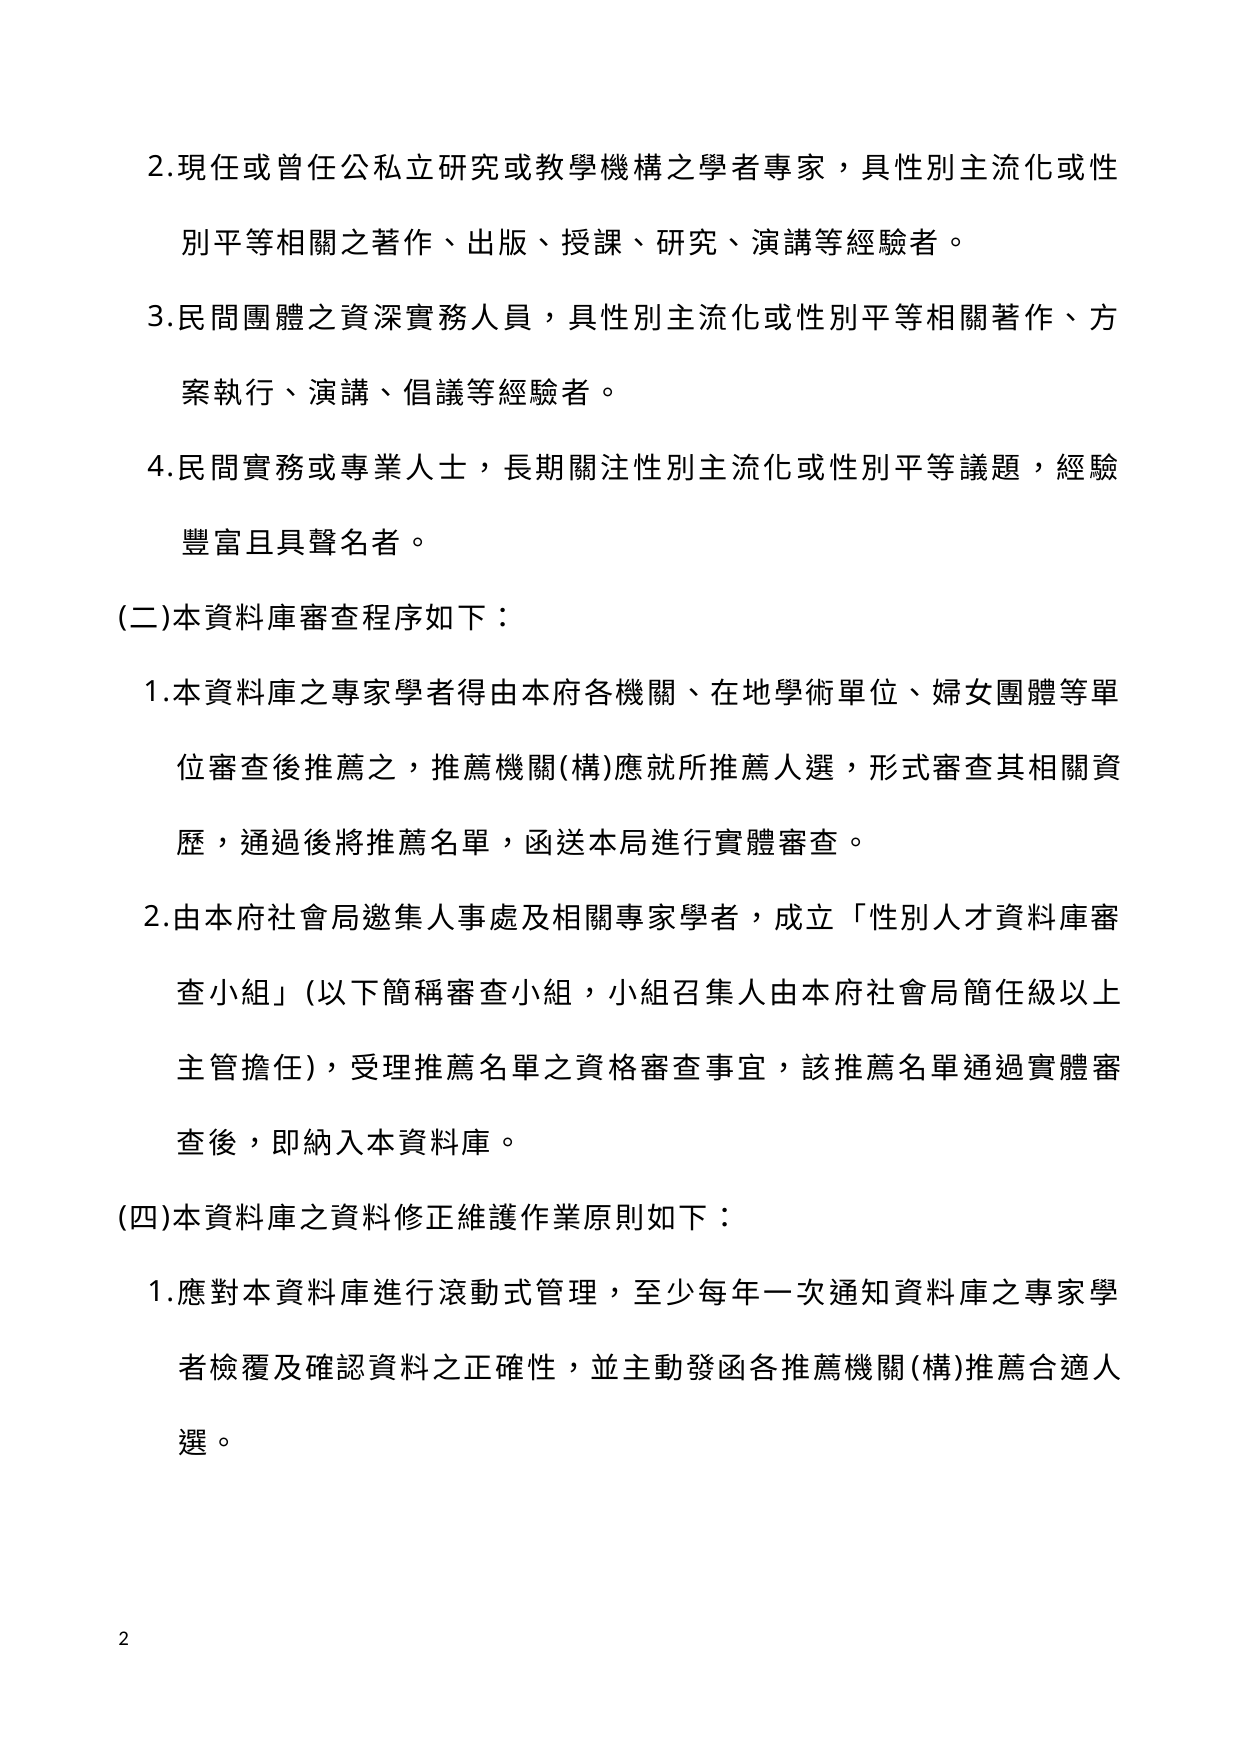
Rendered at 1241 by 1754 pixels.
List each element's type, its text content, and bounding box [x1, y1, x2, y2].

text 1.應對本資料庫進行滾動式管理，至少每年一次通知資料庫之專家學者檢覆及確認資料之正確性，並主動發函各推薦機關(構)推薦合適人選。 [147, 1247, 1122, 1472]
text 2.現任或曾任公私立研究或教學機構之學者專家，具性別主流化或性別平等相關之著作、出版、授課、研究、演講等經驗者。 [147, 122, 1122, 272]
text (二)本資料庫審查程序如下： [118, 572, 1122, 647]
text 4.民間實務或專業人士，長期關注性別主流化或性別平等議題，經驗豐富且具聲名者。 [147, 422, 1122, 572]
text 2.由本府社會局邀集人事處及相關專家學者，成立「性別人才資料庫審查小組」(以下簡稱審查小組，小組召集人由本府社會局簡任級以上主管擔任)，受理推薦名單之資格審查事宜，該推薦名單通過實體審查後，即納入本資料庫。 [143, 872, 1122, 1172]
text 1.本資料庫之專家學者得由本府各機關、在地學術單位、婦女團體等單位審查後推薦之，推薦機關(構)應就所推薦人選，形式審查其相關資歷，通過後將推薦名單，函送本局進行實體審查。 [143, 647, 1122, 872]
text (四)本資料庫之資料修正維護作業原則如下： [118, 1172, 1122, 1247]
text 3.民間團體之資深實務人員，具性別主流化或性別平等相關著作、方案執行、演講、倡議等經驗者。 [147, 272, 1122, 422]
